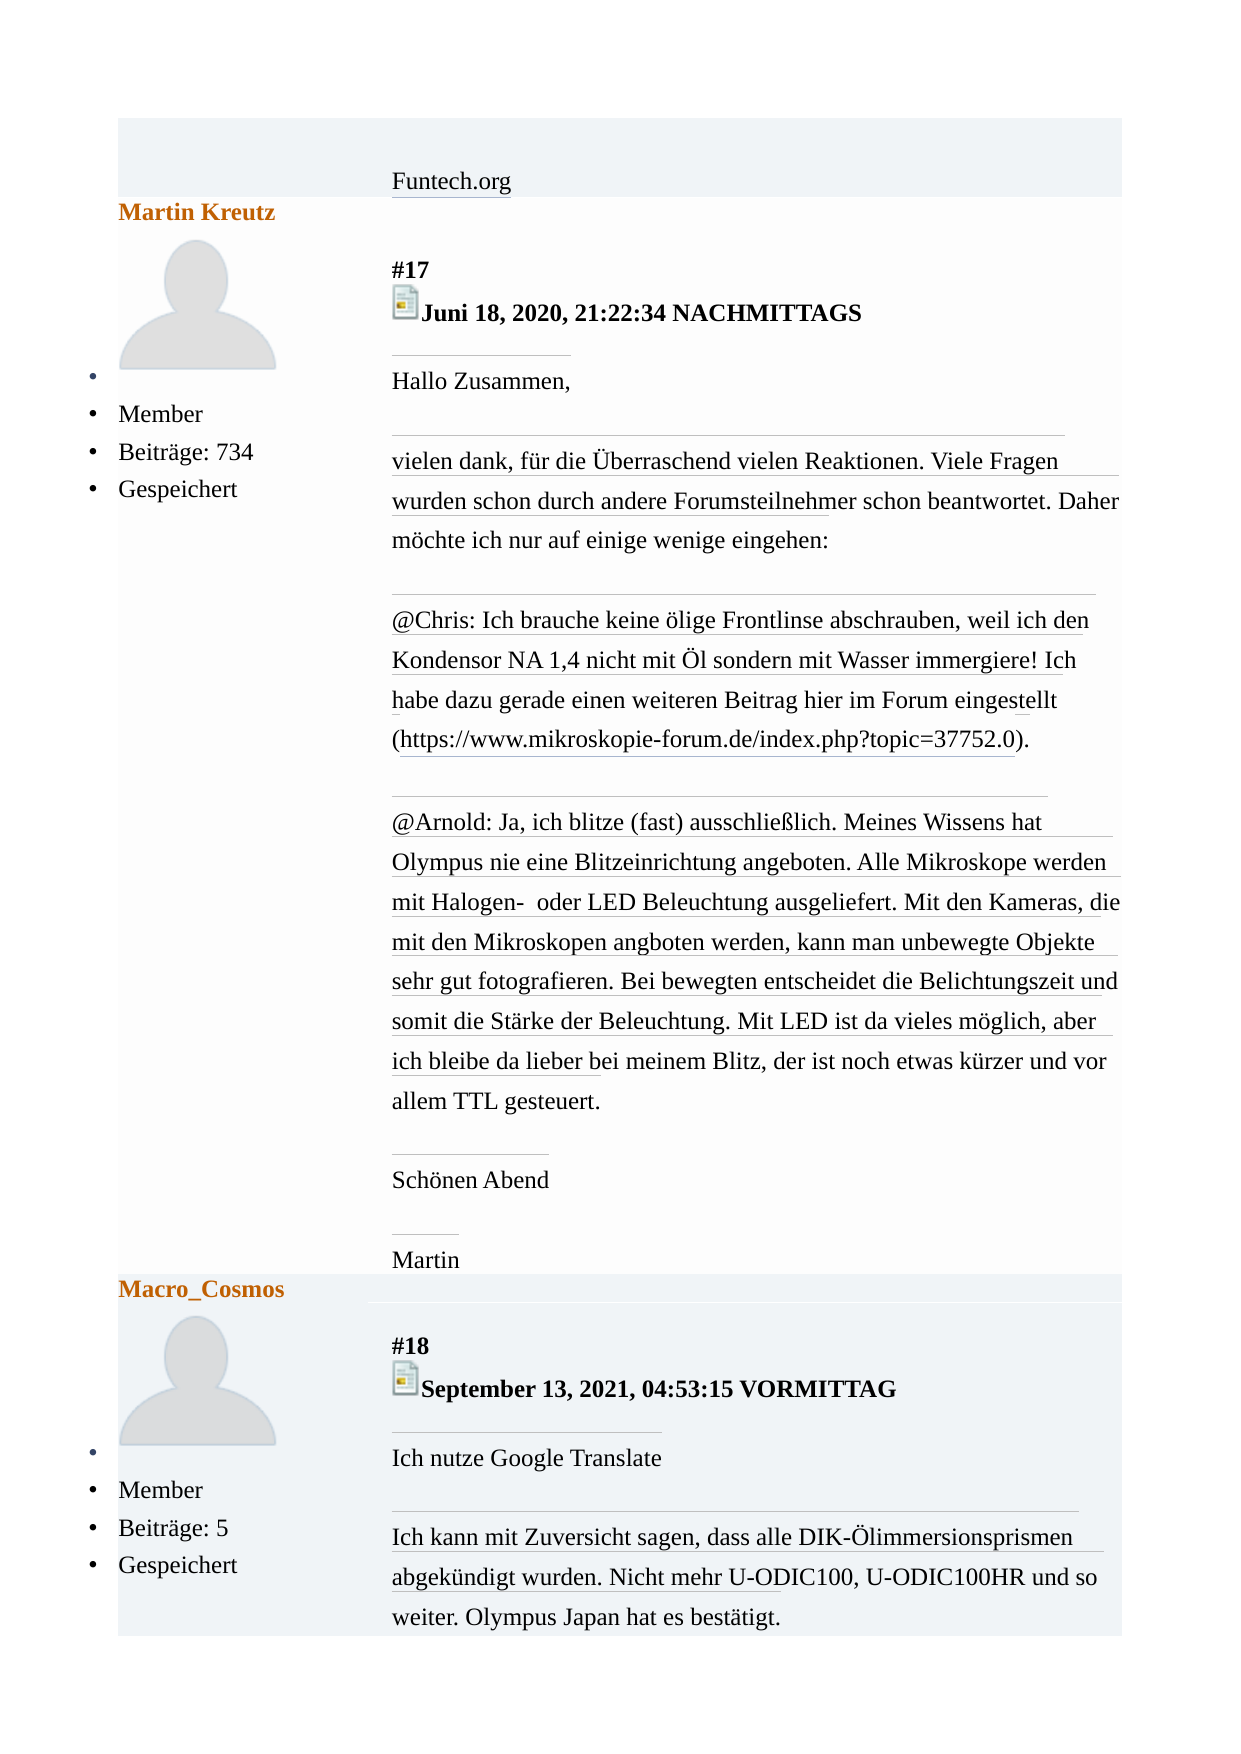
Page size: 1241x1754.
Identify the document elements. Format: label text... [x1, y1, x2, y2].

list Beiträge: 734 [118, 437, 368, 466]
list Gespeichert [118, 1551, 368, 1579]
subtitle Macro_Cosmos [118, 1274, 368, 1302]
picture [118, 1302, 278, 1462]
text #18 [392, 1331, 1122, 1360]
text Juni 18, 2020, 21:22:34 NACHMITTAGS [392, 284, 1122, 327]
list Gespeichert [118, 474, 368, 503]
list Member [118, 1475, 368, 1504]
text #17 [392, 255, 1122, 284]
text Funtech.org [392, 118, 1122, 197]
picture [391, 283, 421, 322]
picture [391, 1360, 421, 1398]
picture [118, 226, 278, 386]
text Ich nutze Google Translate Ich kann mit Zuversicht sagen, dass alle DIK-Ölimmersionsprismen abgekündigt wurden. Nicht mehr U-ODIC100, U-ODIC100HR und so weiter. Olympus Japan hat es bestätigt. [392, 1432, 1122, 1631]
list Beiträge: 5 [118, 1513, 368, 1542]
text Hallo Zusammen, vielen dank, für die Überraschend vielen Reaktionen. Viele Fragen wurden schon durch andere Forumsteilnehmer schon beantwortet. Daher möchte ich nur auf einige wenige eingehen: @Chris: Ich brauche keine ölige Frontlinse abschrauben, weil ich den Kondensor NA 1,4 nicht mit Öl sondern mit Wasser immergiere! Ich habe dazu gerade einen weiteren Beitrag hier im Forum eingestellt (https://www.mikroskopie-forum.de/index.php?topic=37752.0). @Arnold: Ja, ich blitze (fast) ausschließlich. Meines Wissens hat Olympus nie eine Blitzeinrichtung angeboten. Alle Mikroskope werden mit Halogen- oder LED Beleuchtung ausgeliefert. Mit den Kameras, die mit den Mikroskopen angboten werden, kann man unbewegte Objekte sehr gut fotografieren. Bei bewegten entscheidet die Belichtungszeit und somit die Stärke der Beleuchtung. Mit LED ist da vieles möglich, aber ich bleibe da lieber bei meinem Blitz, der ist noch etwas kürzer und vor allem TTL gesteuert. Schönen Abend Martin [392, 355, 1122, 1274]
list Member [118, 399, 368, 428]
subtitle Martin Kreutz [118, 197, 368, 226]
text September 13, 2021, 04:53:15 VORMITTAG [392, 1360, 1122, 1403]
